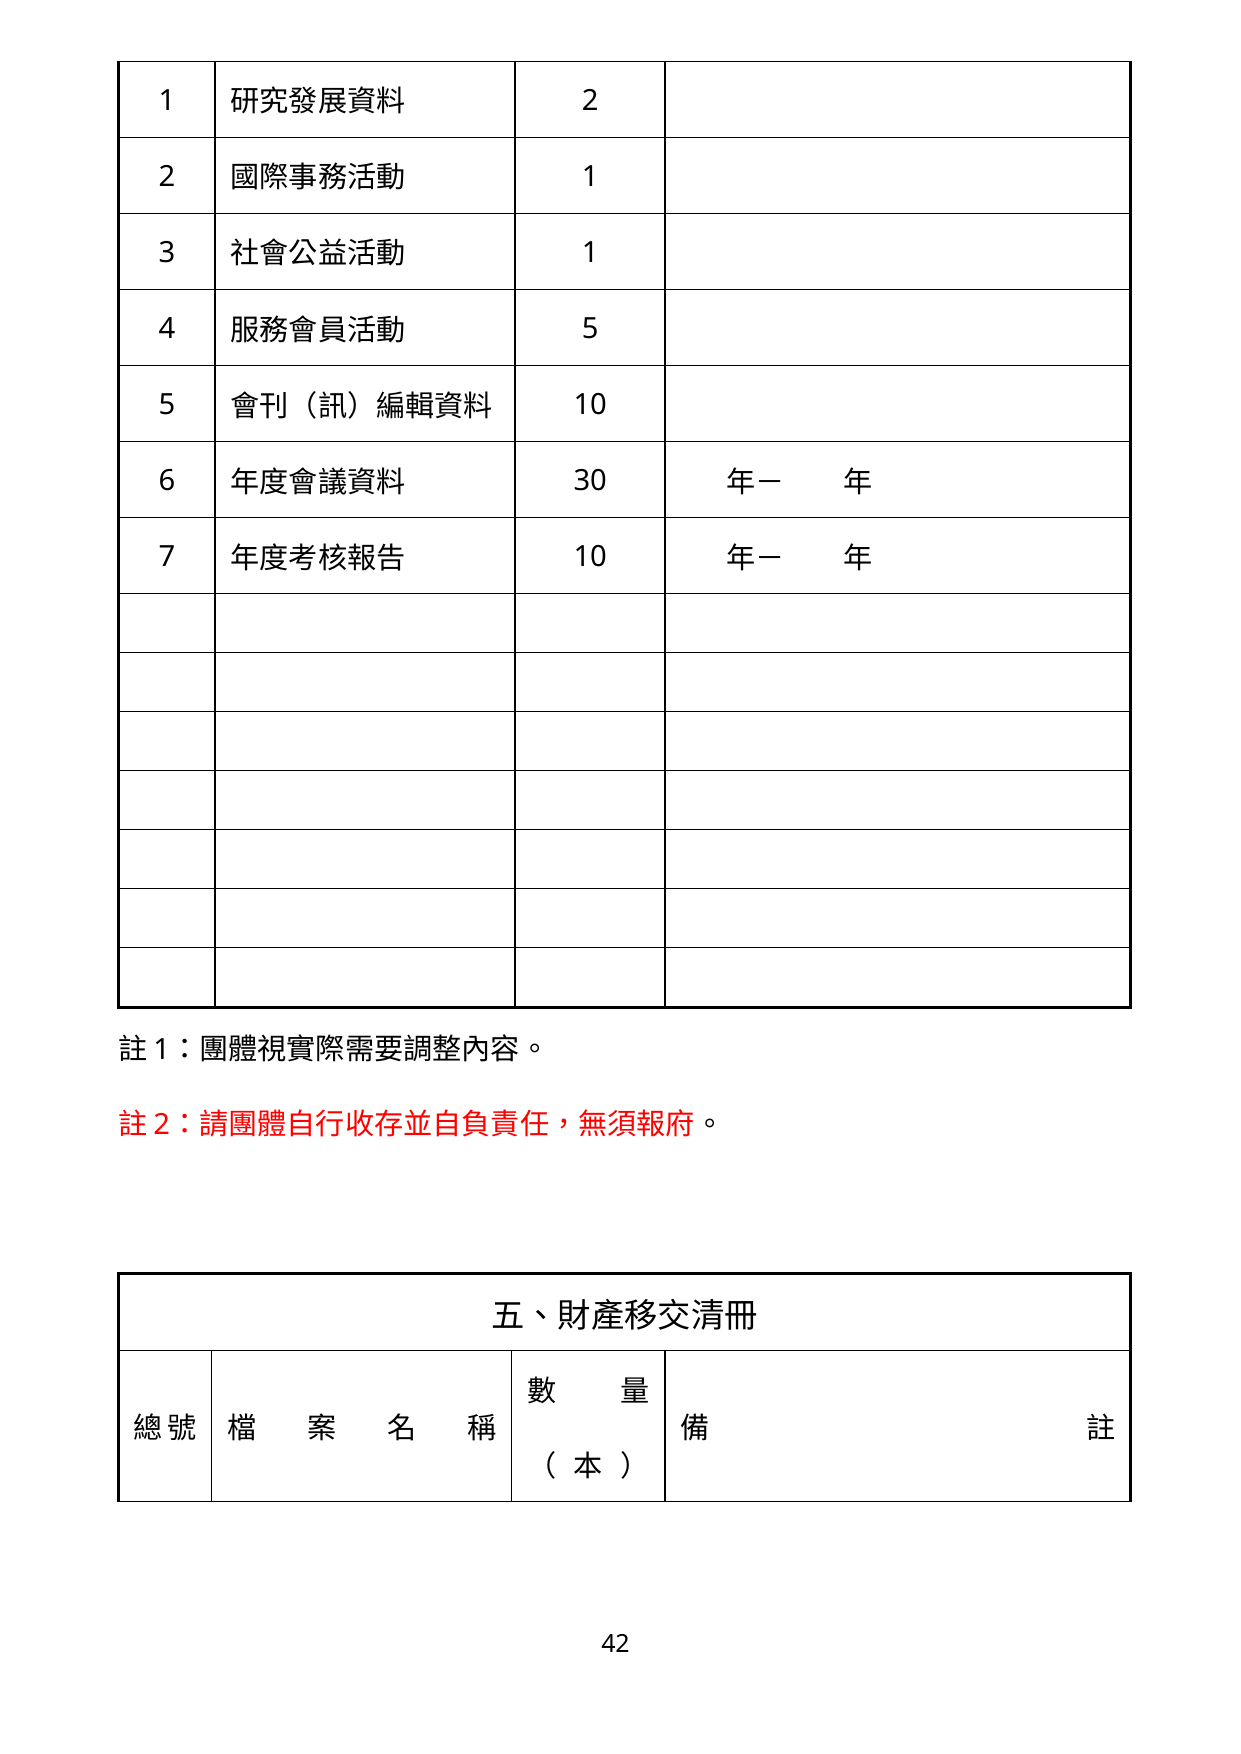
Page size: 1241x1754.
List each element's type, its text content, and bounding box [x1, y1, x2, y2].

table_cell 社會公益活動 [216, 214, 514, 289]
table_cell [120, 948, 214, 1006]
table_cell [666, 771, 1129, 829]
table_cell 1 [120, 62, 214, 137]
table_cell 1 [516, 214, 664, 289]
table_cell [666, 290, 1129, 365]
table_cell [216, 948, 514, 1006]
table_cell 國際事務活動 [216, 138, 514, 213]
table_cell 檔案名稱 [212, 1351, 511, 1501]
table_cell [666, 594, 1129, 652]
table_cell 1 [516, 138, 664, 213]
table_cell [216, 712, 514, 770]
table_cell [666, 366, 1129, 441]
table_cell 服務會員活動 [216, 290, 514, 365]
table_cell 2 [516, 62, 664, 137]
table_cell [216, 889, 514, 947]
table_cell [516, 594, 664, 652]
text 註2：請團體自行收存並自負責任，無須報府。 [118, 1084, 1113, 1159]
table_cell [516, 712, 664, 770]
table_cell [516, 948, 664, 1006]
table_cell 5 [516, 290, 664, 365]
table_cell [666, 830, 1129, 888]
table_cell [516, 889, 664, 947]
table_cell 年度考核報告 [216, 518, 514, 593]
table_cell 10 [516, 518, 664, 593]
table_cell [666, 62, 1129, 137]
table_cell [516, 653, 664, 711]
table_cell 研究發展資料 [216, 62, 514, 137]
table_cell [666, 138, 1129, 213]
table_header 五、財產移交清冊 [120, 1275, 1129, 1350]
table_cell [120, 889, 214, 947]
table_cell [666, 948, 1129, 1006]
text 註1：團體視實際需要調整內容。 [118, 1009, 1113, 1084]
table_cell [216, 653, 514, 711]
table_cell [120, 653, 214, 711]
table_cell 備註 [666, 1351, 1129, 1501]
table_cell 年度會議資料 [216, 442, 514, 517]
table_cell [120, 771, 214, 829]
table_cell 30 [516, 442, 664, 517]
table_cell [666, 712, 1129, 770]
table_cell 10 [516, 366, 664, 441]
table_cell 總號 [120, 1351, 211, 1501]
table_cell 6 [120, 442, 214, 517]
table_cell 7 [120, 518, 214, 593]
table_cell [216, 594, 514, 652]
table_cell [666, 214, 1129, 289]
table_cell 4 [120, 290, 214, 365]
table_cell 5 [120, 366, 214, 441]
table_cell [216, 771, 514, 829]
table_cell 會刊（訊）編輯資料 [216, 366, 514, 441]
table_cell [120, 830, 214, 888]
table_cell 數量（本） [512, 1351, 664, 1501]
table_cell [516, 771, 664, 829]
table_cell 年－ 年 [666, 442, 1129, 517]
table_cell 年－ 年 [666, 518, 1129, 593]
table_cell 2 [120, 138, 214, 213]
table_cell 3 [120, 214, 214, 289]
table_cell [516, 830, 664, 888]
table_cell [120, 712, 214, 770]
table_cell [216, 830, 514, 888]
table_cell [666, 889, 1129, 947]
table_cell [120, 594, 214, 652]
table_cell [666, 653, 1129, 711]
